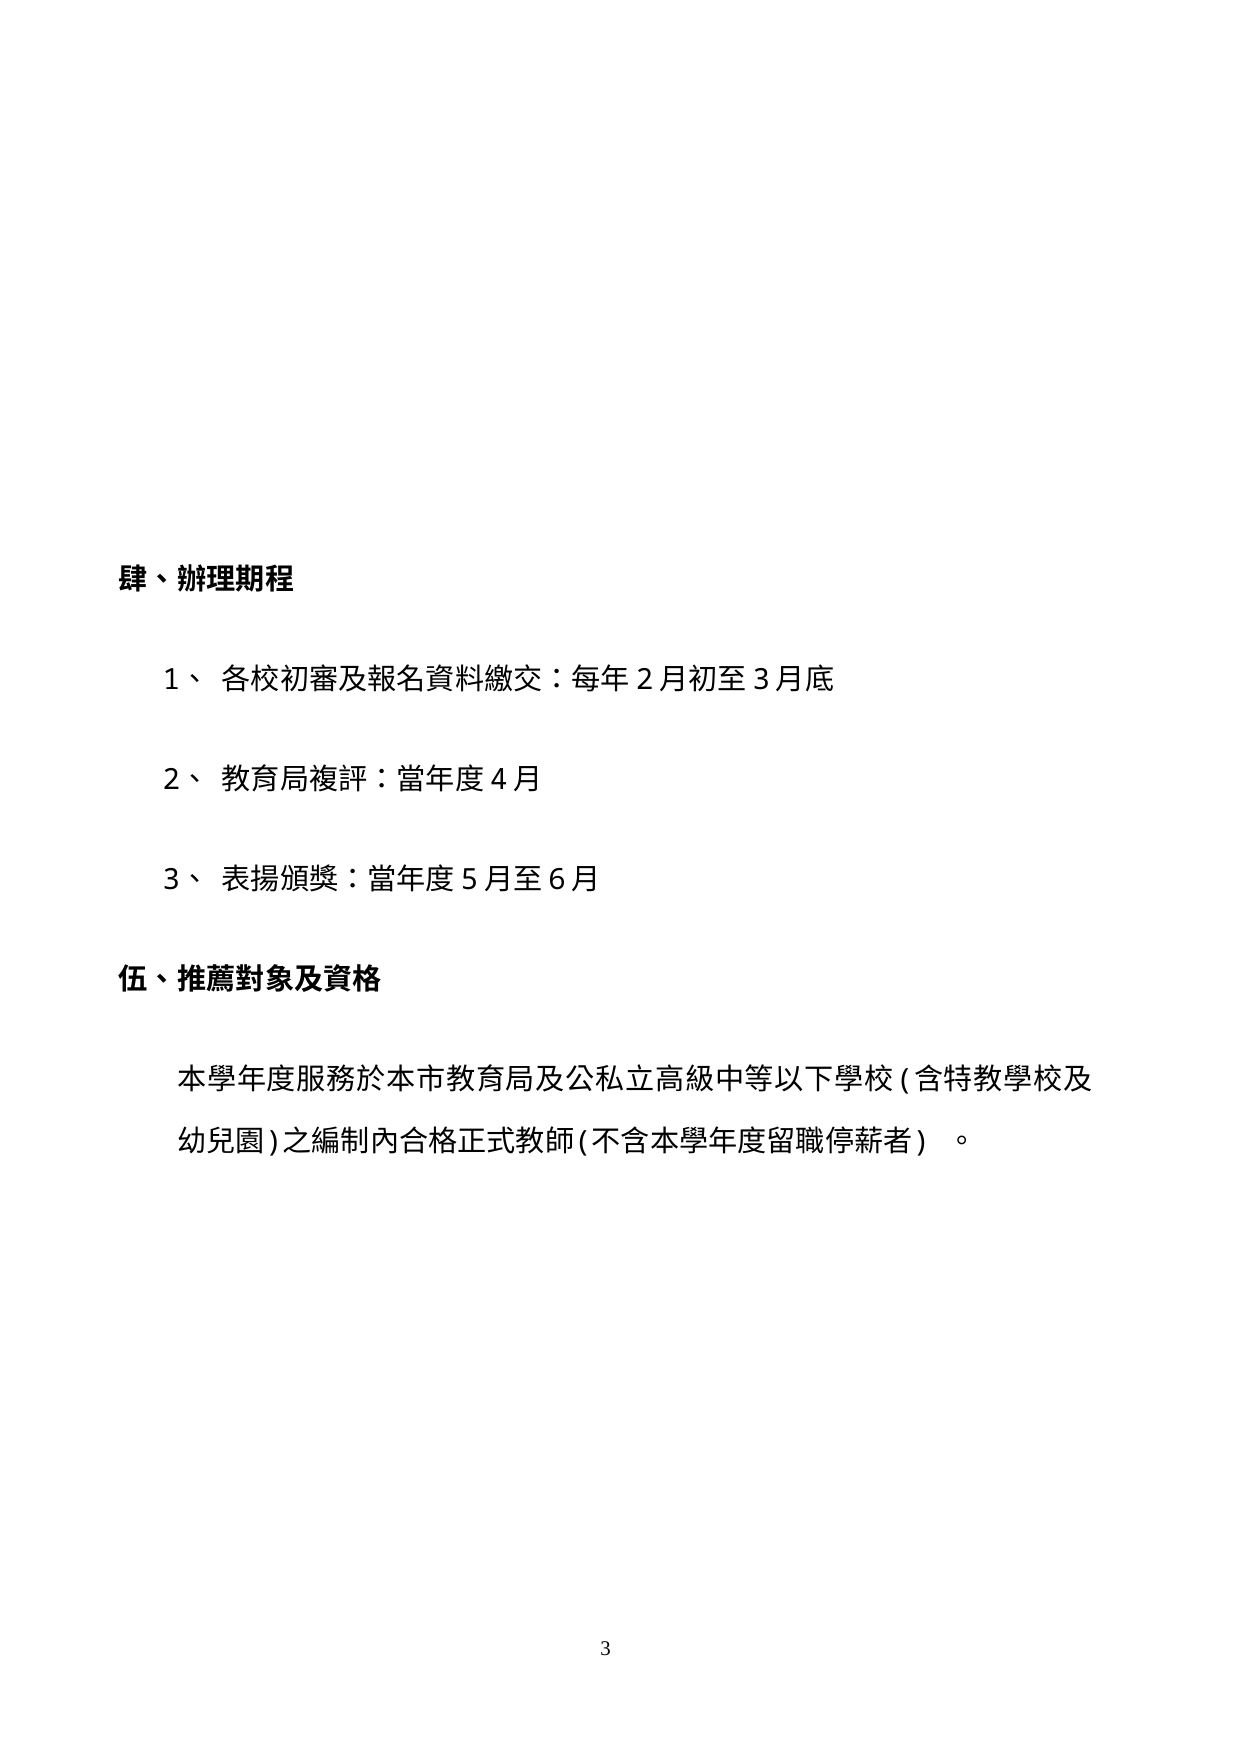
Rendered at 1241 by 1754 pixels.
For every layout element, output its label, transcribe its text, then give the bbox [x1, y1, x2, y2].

list 表揚頒獎：當年度5月至6月 [162, 835, 1093, 897]
list 推薦對象及資格 [118, 935, 1093, 997]
list 辦理期程 [118, 535, 1093, 597]
text 本學年度服務於本市教育局及公私立高級中等以下學校(含特教學校及幼兒園)之編制內合格正式教師(不含本學年度留職停薪者) 。 [177, 1035, 1093, 1160]
list 各校初審及報名資料繳交：每年2月初至3月底 [162, 635, 1093, 697]
list 教育局複評：當年度4月 [162, 735, 1093, 797]
